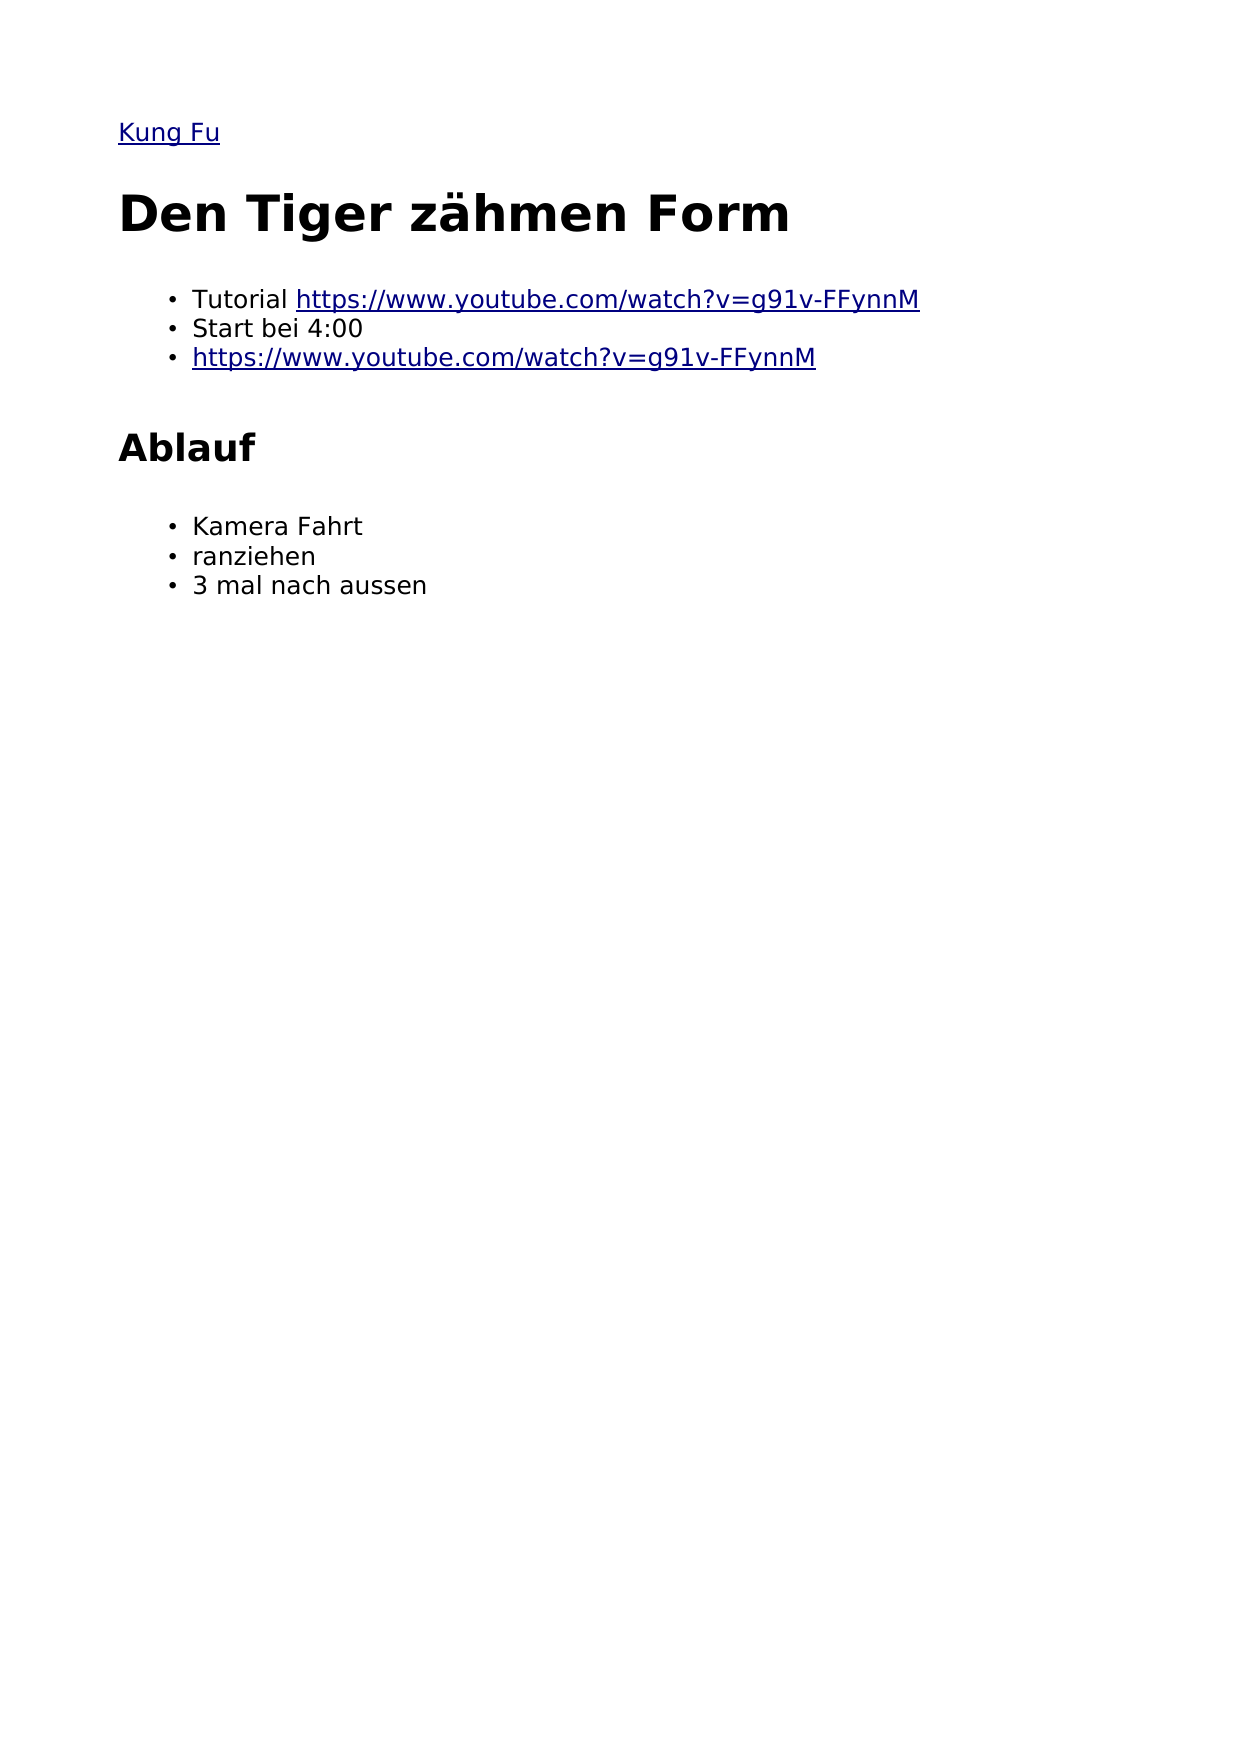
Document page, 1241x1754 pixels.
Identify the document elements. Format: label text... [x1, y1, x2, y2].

list Tutorial https://www.youtube.com/watch?v=g91v-FFynnM [177, 285, 1122, 314]
list https://www.youtube.com/watch?v=g91v-FFynnM [177, 343, 1122, 372]
list Start bei 4:00 [177, 314, 1122, 343]
list Kamera Fahrt [177, 513, 1122, 542]
subtitle Ablauf [118, 427, 1122, 471]
list ranziehen [177, 542, 1122, 571]
list 3 mal nach aussen [177, 571, 1122, 600]
text Kung Fu [118, 118, 1122, 147]
subtitle Den Tiger zähmen Form [118, 185, 1122, 243]
